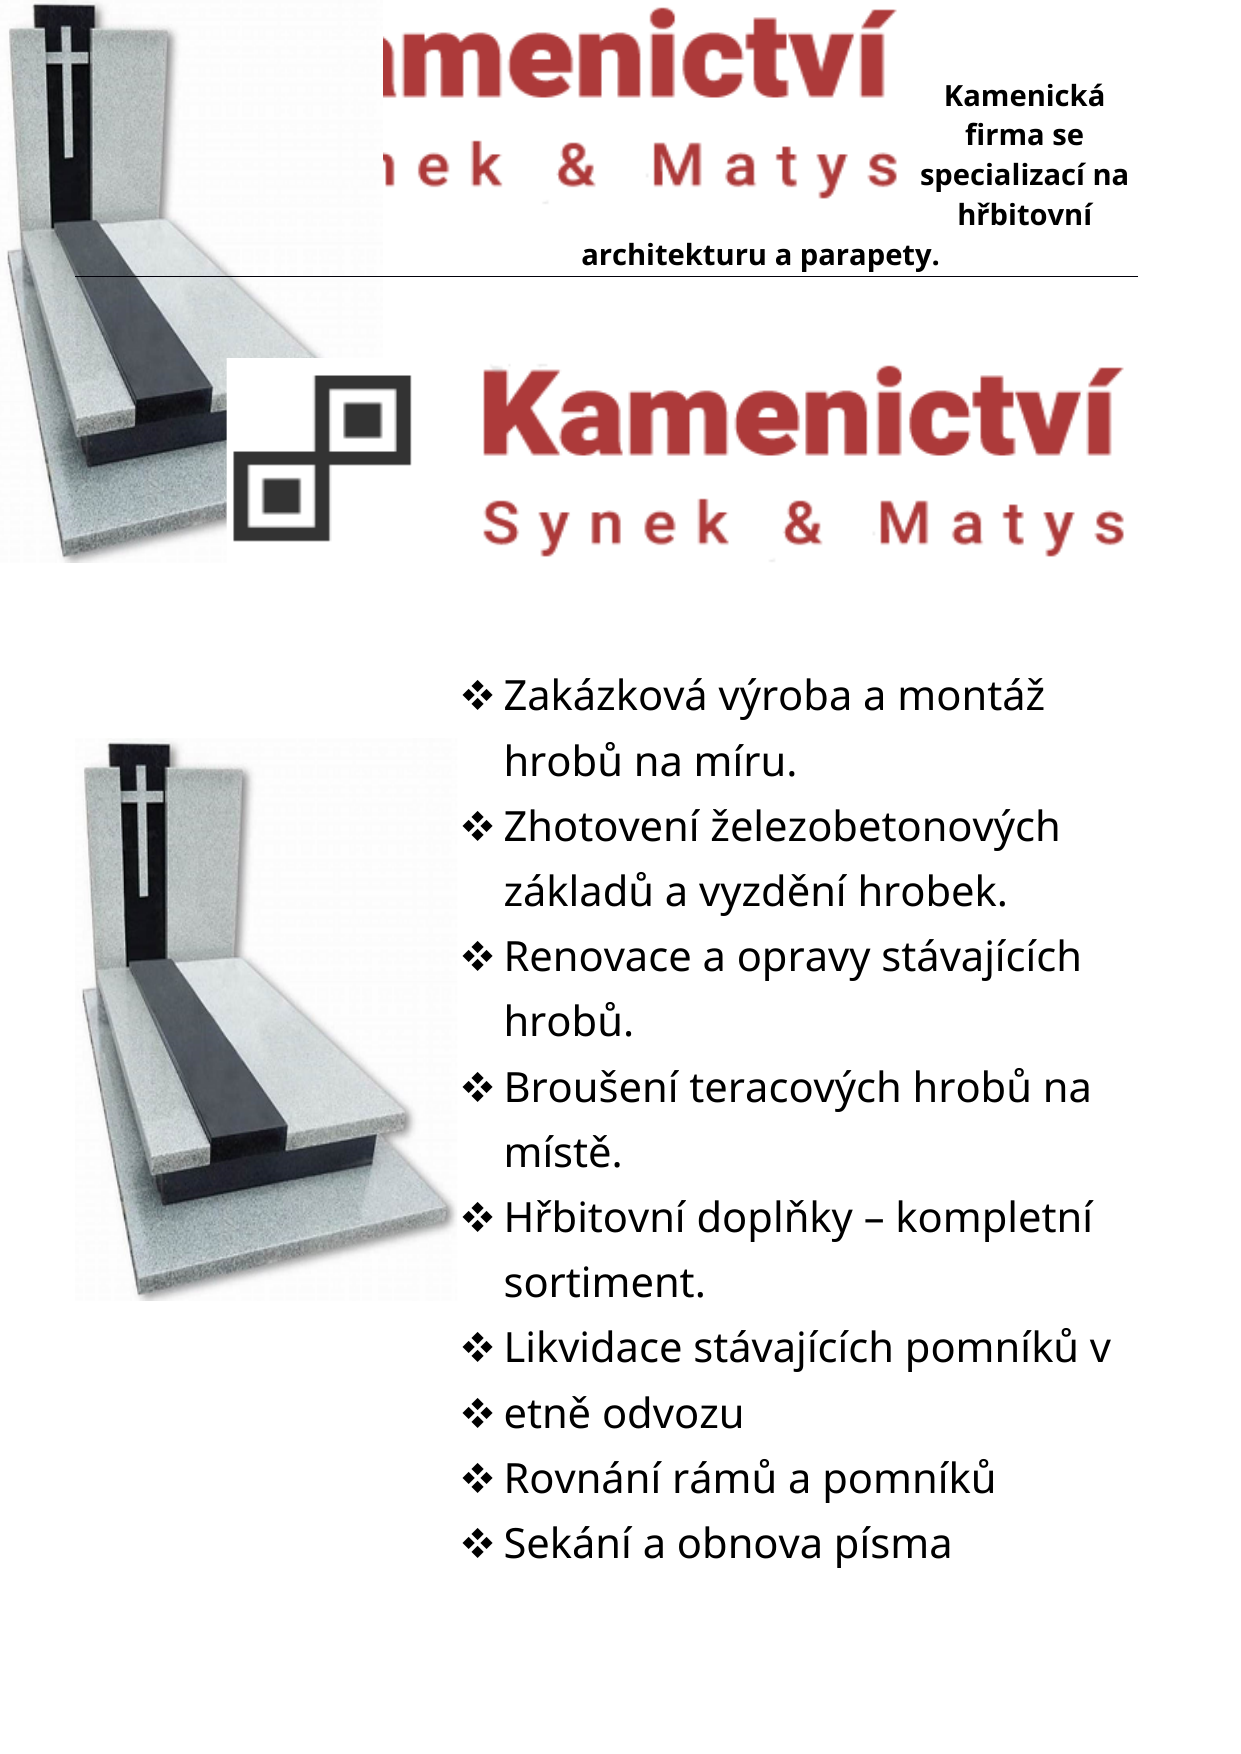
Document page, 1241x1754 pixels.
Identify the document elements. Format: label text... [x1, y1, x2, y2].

list Broušení teracových hrobů na místě. [459, 1057, 1138, 1179]
list Zhotovení železobetonových základů a vyzdění hrobek. [459, 797, 1138, 918]
list Renovace a opravy stávajících hrobů. [459, 927, 1138, 1049]
picture [75, 738, 458, 1301]
list Rovnání rámů a pomníků [459, 1449, 1138, 1505]
picture [0, 0, 1138, 568]
list Likvidace stávajících pomníků v [459, 1318, 1138, 1375]
list Sekání a obnova písma [459, 1514, 1138, 1571]
list Hřbitovní doplňky – kompletní sortiment. [459, 1188, 1138, 1310]
list Zakázková výroba a montáž hrobů na míru. [459, 666, 1138, 788]
text Kamenická firma se specializací na hřbitovní architekturu a parapety. [383, 75, 1138, 276]
list etně odvozu [459, 1383, 1138, 1440]
